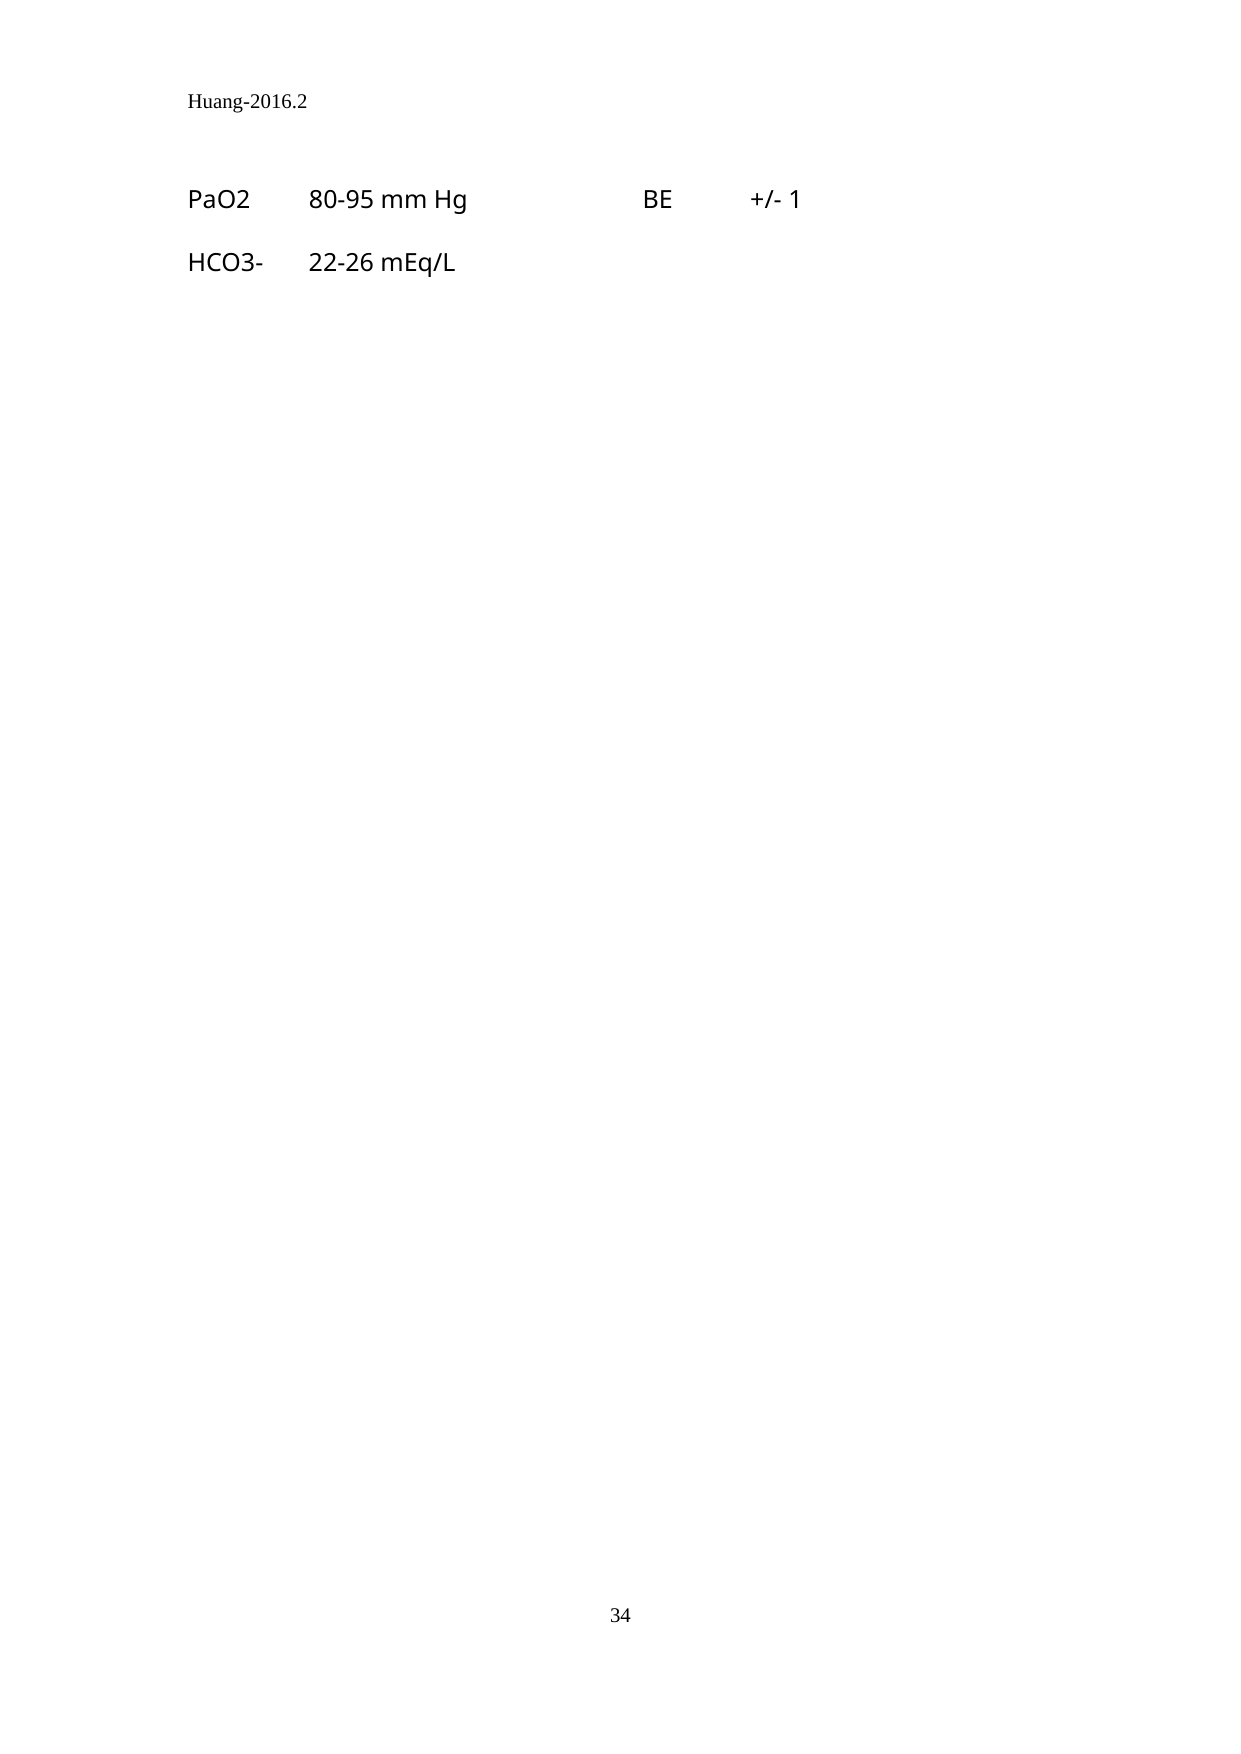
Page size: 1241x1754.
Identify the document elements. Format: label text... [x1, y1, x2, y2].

text BE +/- 1 [642, 157, 1053, 220]
text HCO3- 22-26 mEq/L [187, 220, 598, 282]
text PaO2 80-95 mm Hg [187, 157, 598, 220]
